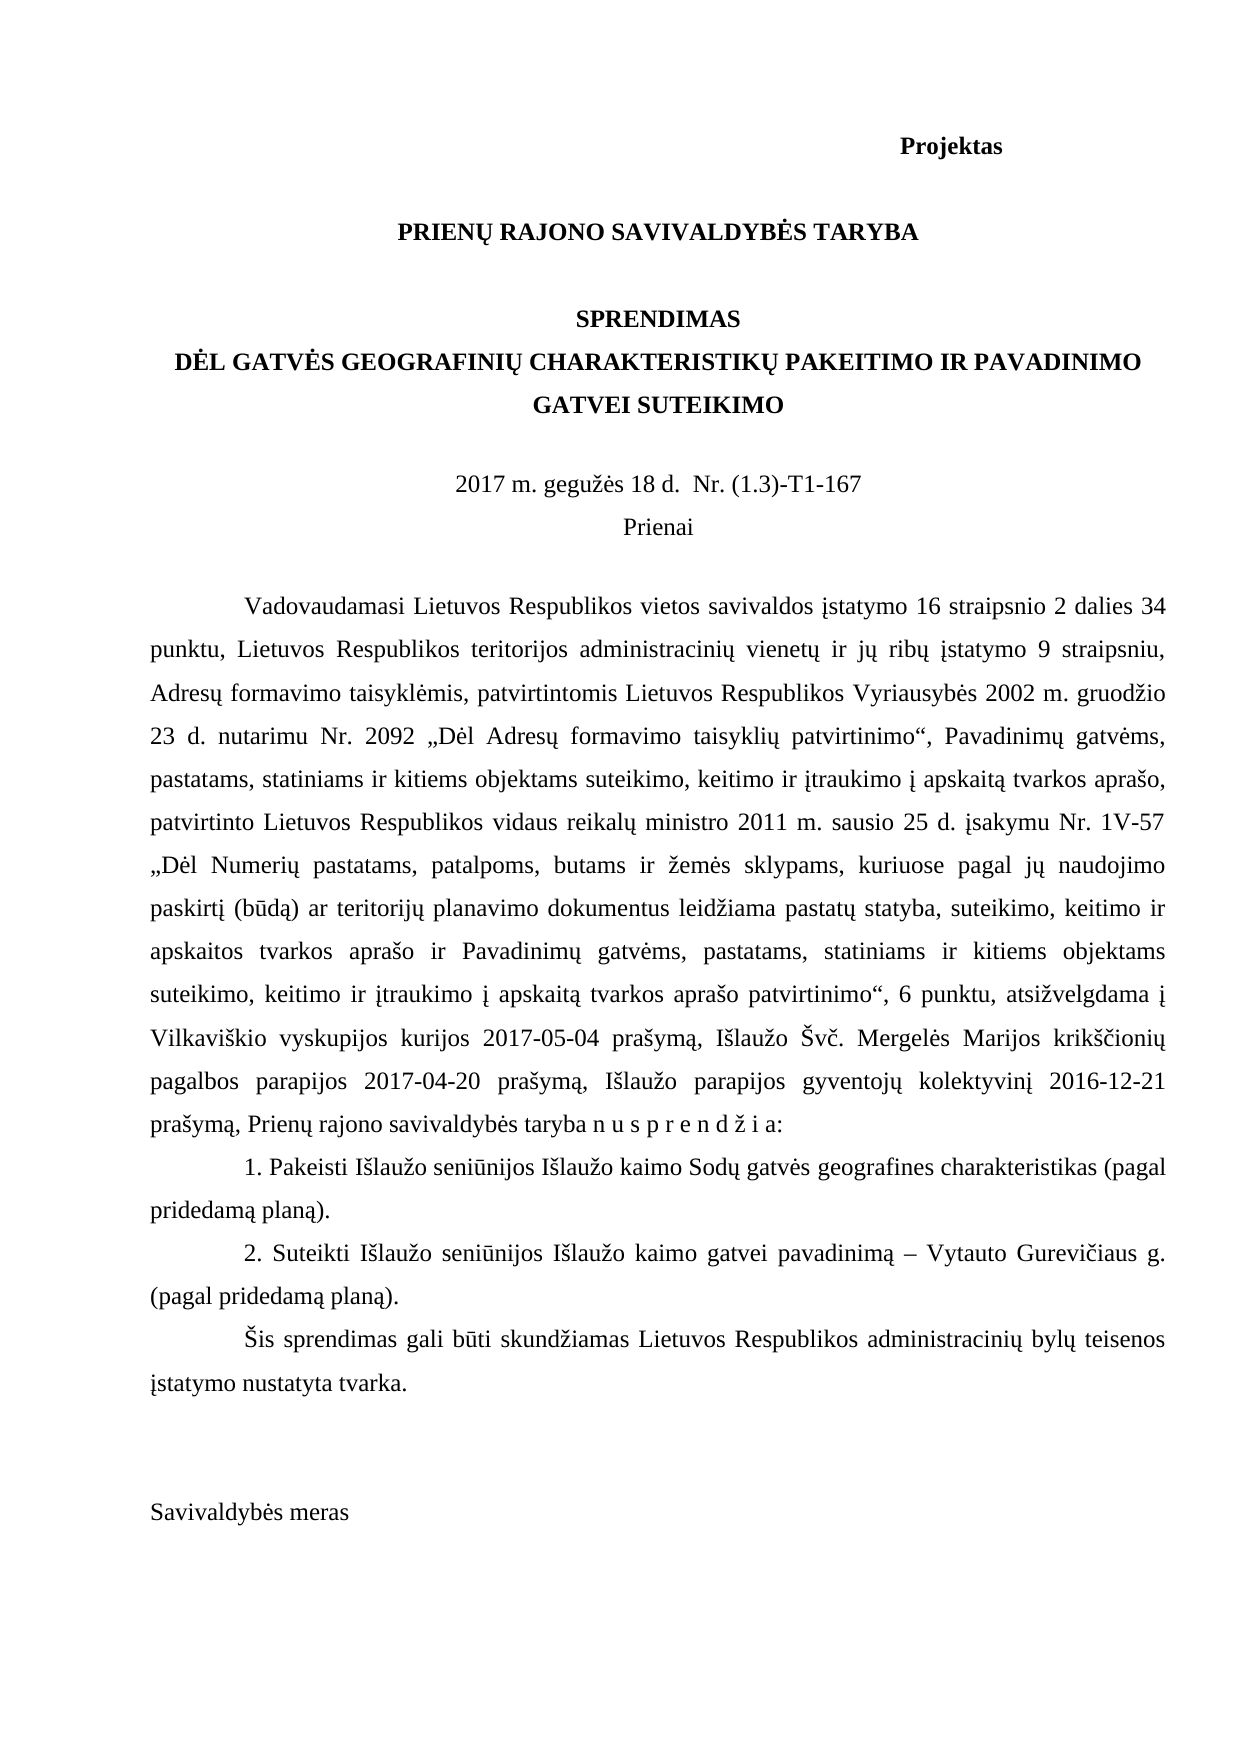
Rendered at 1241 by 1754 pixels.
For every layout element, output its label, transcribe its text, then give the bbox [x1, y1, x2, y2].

text Prienai [150, 512, 1167, 541]
text 2017 m. gegužės 18 d. Nr. (1.3)-T1-167 [150, 469, 1167, 498]
text 2. Suteikti Išlaužo seniūnijos Išlaužo kaimo gatvei pavadinimą – Vytauto Gurevičiaus g. (pagal pridedamą planą). [150, 1238, 1167, 1310]
text PRIENŲ RAJONO SAVIVALDYBĖS TARYBA [150, 217, 1167, 246]
text SPRENDIMAS [150, 304, 1167, 332]
text Projektas [150, 131, 1167, 160]
text 1. Pakeisti Išlaužo seniūnijos Išlaužo kaimo Sodų gatvės geografines charakteristikas (pagal pridedamą planą). [150, 1152, 1167, 1224]
text Šis sprendimas gali būti skundžiamas Lietuvos Respublikos administracinių bylų teisenos įstatymo nustatyta tvarka. [150, 1324, 1167, 1396]
text DĖL GATVĖS GEOGRAFINIŲ CHARAKTERISTIKŲ PAKEITIMO IR PAVADINIMO GATVEI SUTEIKIMO [150, 347, 1167, 419]
text Savivaldybės meras [150, 1497, 1167, 1526]
text Vadovaudamasi Lietuvos Respublikos vietos savivaldos įstatymo 16 straipsnio 2 dalies 34 punktu, Lietuvos Respublikos teritorijos administracinių vienetų ir jų ribų įstatymo 9 straipsniu, Adresų formavimo taisyklėmis, patvirtintomis Lietuvos Respublikos Vyriausybės 2002 m. gruodžio 23 d. nutarimu Nr. 2092 „Dėl Adresų formavimo taisyklių patvirtinimo“, Pavadinimų gatvėms, pastatams, statiniams ir kitiems objektams suteikimo, keitimo ir įtraukimo į apskaitą tvarkos aprašo, patvirtinto Lietuvos Respublikos vidaus reikalų ministro 2011 m. sausio 25 d. įsakymu Nr. 1V-57 „Dėl Numerių pastatams, patalpoms, butams ir žemės sklypams, kuriuose pagal jų naudojimo paskirtį (būdą) ar teritorijų planavimo dokumentus leidžiama pastatų statyba, suteikimo, keitimo ir apskaitos tvarkos aprašo ir Pavadinimų gatvėms, pastatams, statiniams ir kitiems objektams suteikimo, keitimo ir įtraukimo į apskaitą tvarkos aprašo patvirtinimo“, 6 punktu, atsižvelgdama į Vilkaviškio vyskupijos kurijos 2017-05-04 prašymą, Išlaužo Švč. Mergelės Marijos krikščionių pagalbos parapijos 2017-04-20 prašymą, Išlaužo parapijos gyventojų kolektyvinį 2016-12-21 prašymą, Prienų rajono savivaldybės taryba n u s p r e n d ž i a: [150, 591, 1167, 1138]
